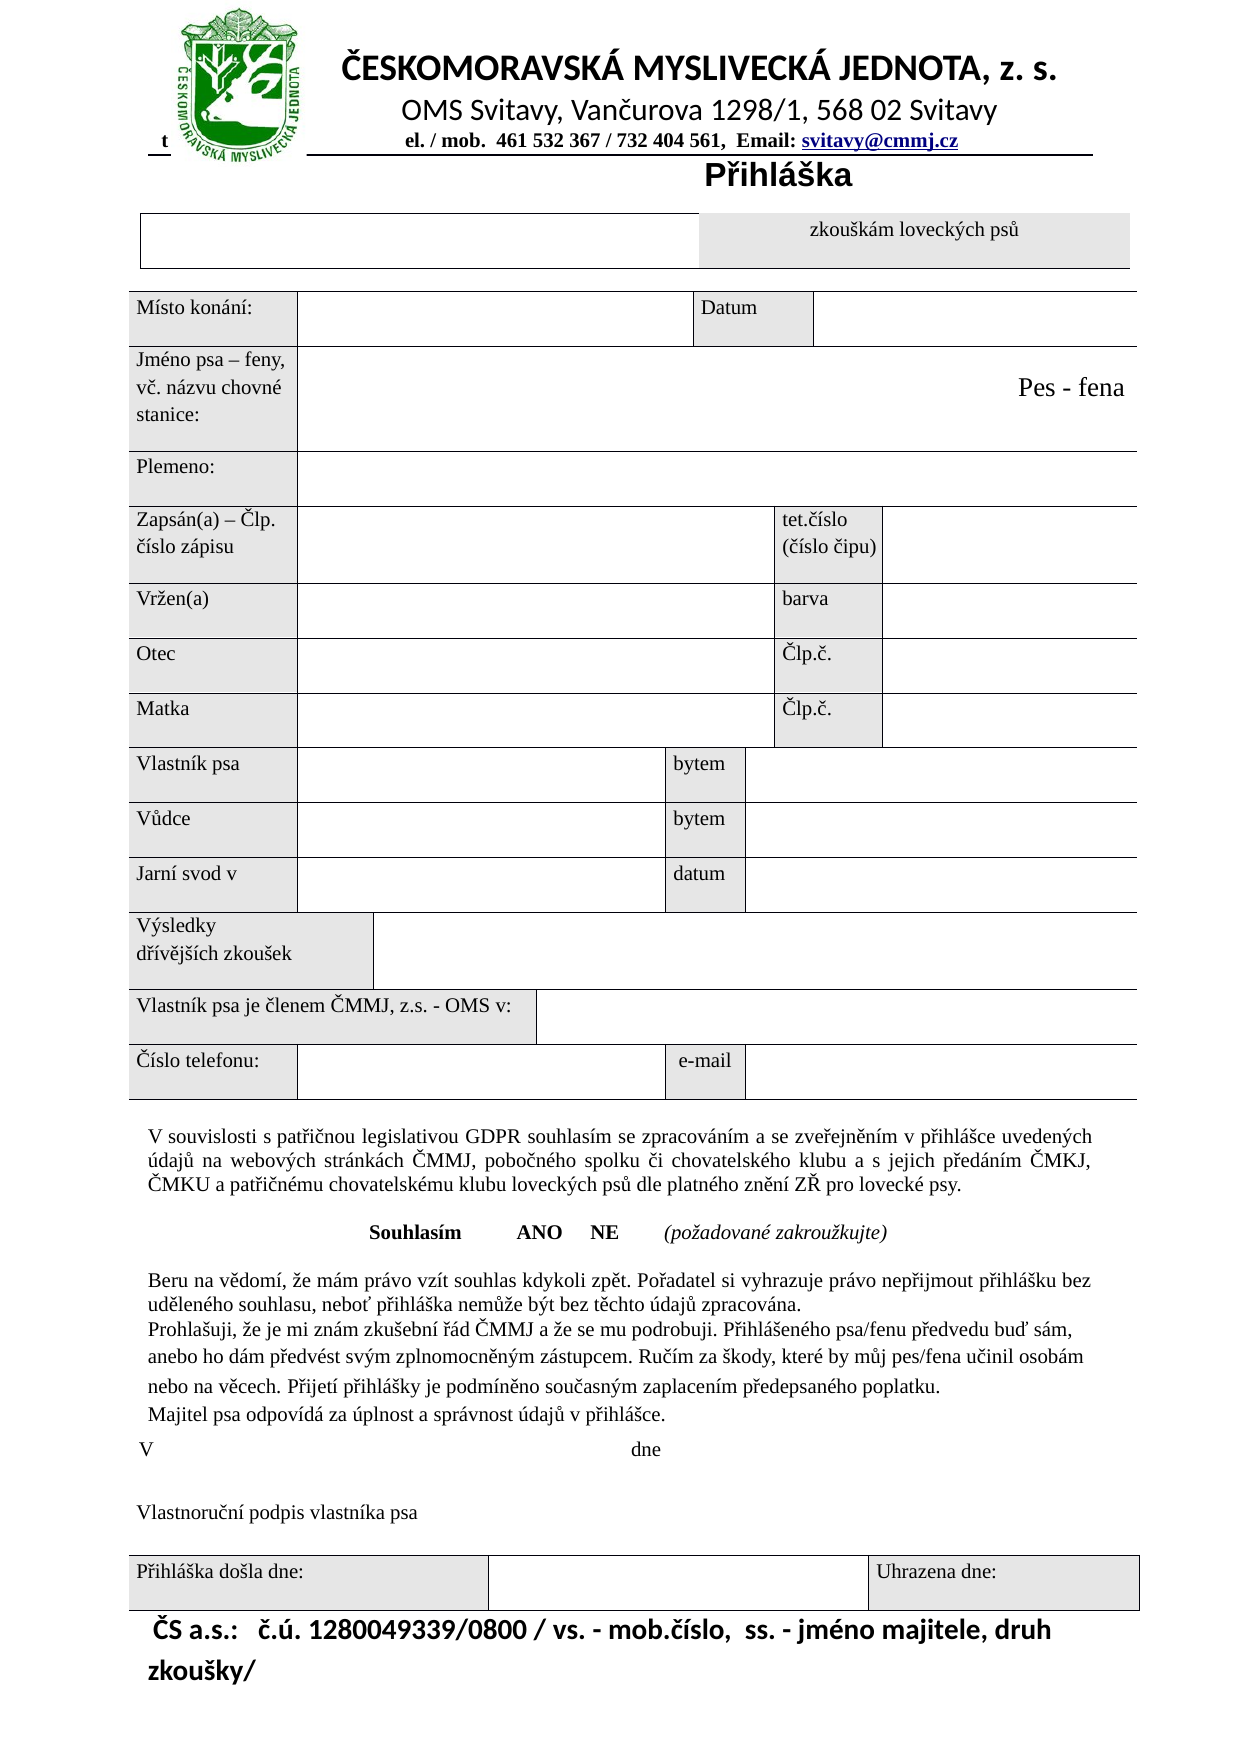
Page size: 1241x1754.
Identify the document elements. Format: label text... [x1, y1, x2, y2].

table_cell Přihláška došla dne: [129, 1556, 488, 1610]
table_cell [746, 803, 1137, 857]
table_cell [883, 639, 1137, 692]
table_cell barva [775, 584, 882, 637]
table_cell [298, 584, 774, 637]
text OMS Svitavy, Vančurova 1298/1, 568 02 Svitavy [307, 90, 1093, 128]
table_header dne [624, 1430, 678, 1472]
table_cell [298, 803, 665, 857]
table_cell [746, 748, 1137, 802]
table_cell bytem [666, 803, 745, 857]
table_cell [883, 507, 1137, 583]
table_cell [298, 507, 774, 583]
table_cell Vůdce [129, 803, 297, 857]
table_cell [537, 990, 1137, 1044]
table_cell [746, 1045, 1137, 1099]
table_cell [489, 1556, 868, 1610]
text Beru na vědomí, že mám právo vzít souhlas kdykoli zpět. Pořadatel si vyhrazuje právo nepřijmout přihlášku bez uděleného souhlasu, neboť přihláška nemůže být bez těchto údajů zpracována. [148, 1268, 1093, 1316]
table_header Místo konání: [129, 292, 297, 346]
table_cell [374, 913, 1137, 989]
table_cell Pes - fena [298, 347, 1137, 451]
table_header [192, 1430, 623, 1472]
table_cell tet.číslo (číslo čipu) [775, 507, 882, 583]
table_cell [298, 748, 665, 802]
table_cell [298, 1045, 665, 1099]
table_cell Vlastník psa je členem ČMMJ, z.s. - OMS v: [129, 990, 536, 1044]
table_header [298, 292, 693, 346]
table_header [814, 292, 1137, 346]
table_cell [883, 694, 1137, 747]
table_header [869, 1500, 1056, 1555]
table_cell Jarní svod v [129, 858, 297, 912]
table_header [1056, 1500, 1139, 1555]
text el. / mob. 461 532 367 / 732 404 561, Email: svitavy@cmmj.cz [307, 128, 1093, 154]
table_header Datum [694, 292, 813, 346]
text ČESKOMORAVSKÁ MYSLIVECKÁ JEDNOTA, z. s. [307, 44, 1093, 90]
table_cell e-mail [666, 1045, 745, 1099]
table_header Vlastnoruční podpis vlastníka psa [129, 1500, 869, 1555]
table_cell Výsledky dřívějších zkoušek [129, 913, 373, 989]
table_cell [746, 858, 1137, 912]
table_header [141, 214, 699, 268]
table_header zkouškám loveckých psů [699, 213, 1130, 268]
table_cell [298, 694, 774, 747]
table_cell Uhrazena dne: [869, 1556, 1139, 1610]
table_cell [298, 639, 774, 692]
table_cell Plemeno: [129, 452, 297, 506]
table_cell Číslo telefonu: [129, 1045, 297, 1099]
table_cell Vlastník psa [129, 748, 297, 802]
subtitle Přihláška [221, 156, 1093, 194]
table_cell [298, 452, 1137, 506]
table_cell bytem [666, 748, 745, 802]
table_header [678, 1430, 1100, 1472]
table_cell Vržen(a) [129, 584, 297, 637]
table_cell Člp.č. [775, 639, 882, 692]
table_cell datum [666, 858, 745, 912]
text ČS a.s.: č.ú. 1280049339/0800 / vs. - mob.číslo, ss. - jméno majitele, druh zkoušky/ [148, 1611, 1093, 1687]
table_cell Jméno psa – feny, vč. názvu chovné stanice: [129, 347, 297, 451]
table_cell Otec [129, 639, 297, 692]
table_cell Člp.č. [775, 694, 882, 747]
text t [148, 128, 171, 154]
text Prohlašuji, že je mi znám zkušební řád ČMMJ a že se mu podrobuji. Přihlášeného psa/fenu předvedu buď sám, anebo ho dám předvést svým zplnomocněným zástupcem. Ručím za škody, které by můj pes/fena učinil osobám nebo na věcech. Přijetí přihlášky je podmíněno současným zaplacením předepsaného poplatku. [148, 1316, 1093, 1398]
text Souhlasím ANO NE (požadované zakroužkujte) [369, 1220, 1093, 1244]
table_cell [298, 858, 665, 912]
text Majitel psa odpovídá za úplnost a správnost údajů v přihlášce. [148, 1402, 1093, 1426]
text [148, 44, 171, 90]
text V souvislosti s patřičnou legislativou GDPR souhlasím se zpracováním a se zveřejněním v přihlášce uvedených údajů na webových stránkách ČMMJ, pobočného spolku či chovatelského klubu a s jejich předáním ČMKJ, ČMKU a patřičnému chovatelskému klubu loveckých psů dle platného znění ZŘ pro lovecké psy. [148, 1124, 1093, 1196]
table_header V [131, 1430, 192, 1472]
table_cell Zapsán(a) – Člp. číslo zápisu [129, 507, 297, 583]
table_cell Matka [129, 694, 297, 747]
table_cell [883, 584, 1137, 637]
